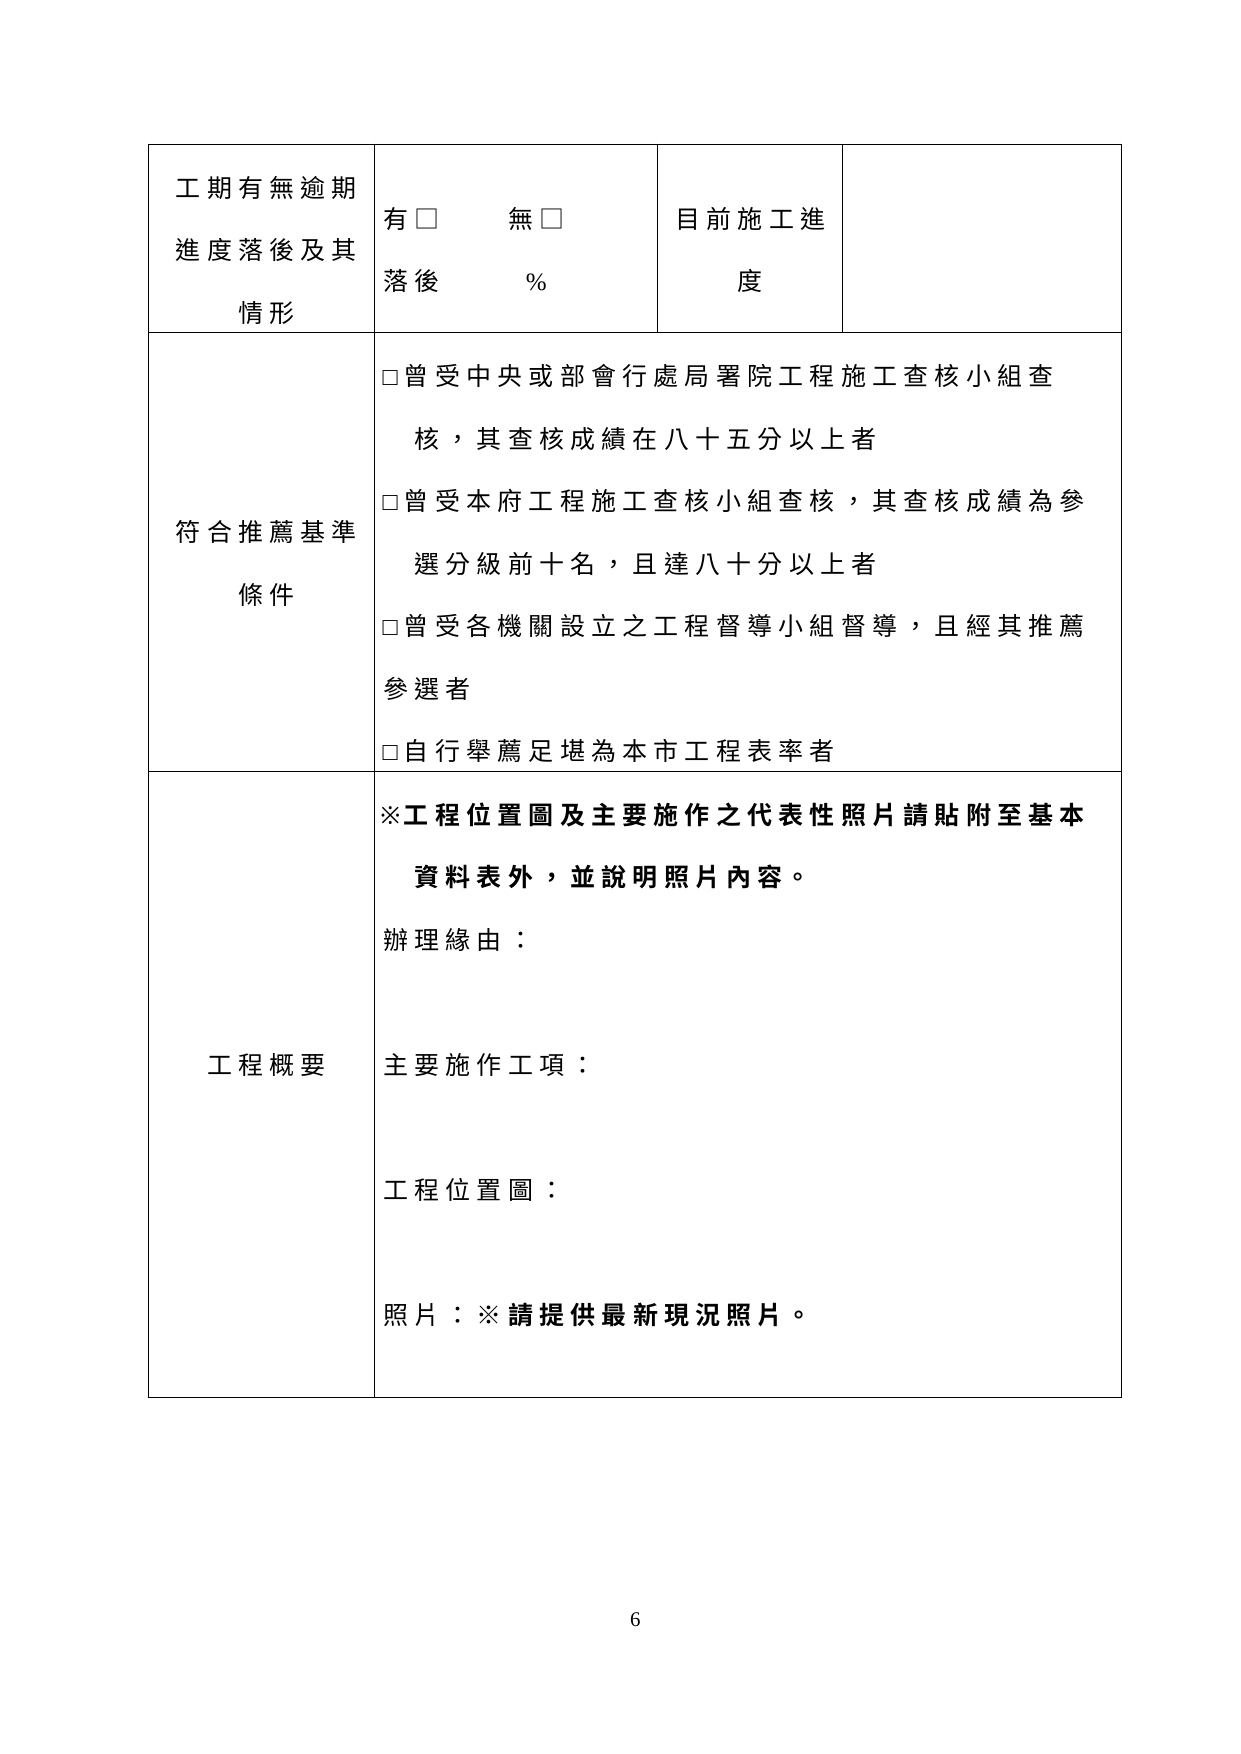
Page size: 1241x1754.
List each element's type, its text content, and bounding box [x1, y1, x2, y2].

table_cell ※工程位置圖及主要施作之代表性照片請貼附至基本資料表外，並說明照片內容。 辦理緣由： 主要施作工項： 工程位置圖： 照片：※請提供最新現況照片。 [375, 772, 1121, 1397]
table_cell [843, 145, 1121, 332]
table_cell 目前施工進度 [658, 145, 842, 332]
table_cell 工程概要 [149, 772, 374, 1397]
table_cell 有□ 無□ 落後 % [375, 145, 657, 332]
table_cell 工期有無逾期 進度落後及其情形 [149, 145, 374, 332]
table_cell 符合推薦基準條件 [149, 333, 374, 771]
table_cell □曾受中央或部會行處局署院工程施工查核小組查核，其查核成績在八十五分以上者 □曾受本府工程施工查核小組查核，其查核成績為參選分級前十名，且達八十分以上者 □曾受各機關設立之工程督導小組督導，且經其推薦參選者 □自行舉薦足堪為本市工程表率者 [375, 333, 1121, 771]
